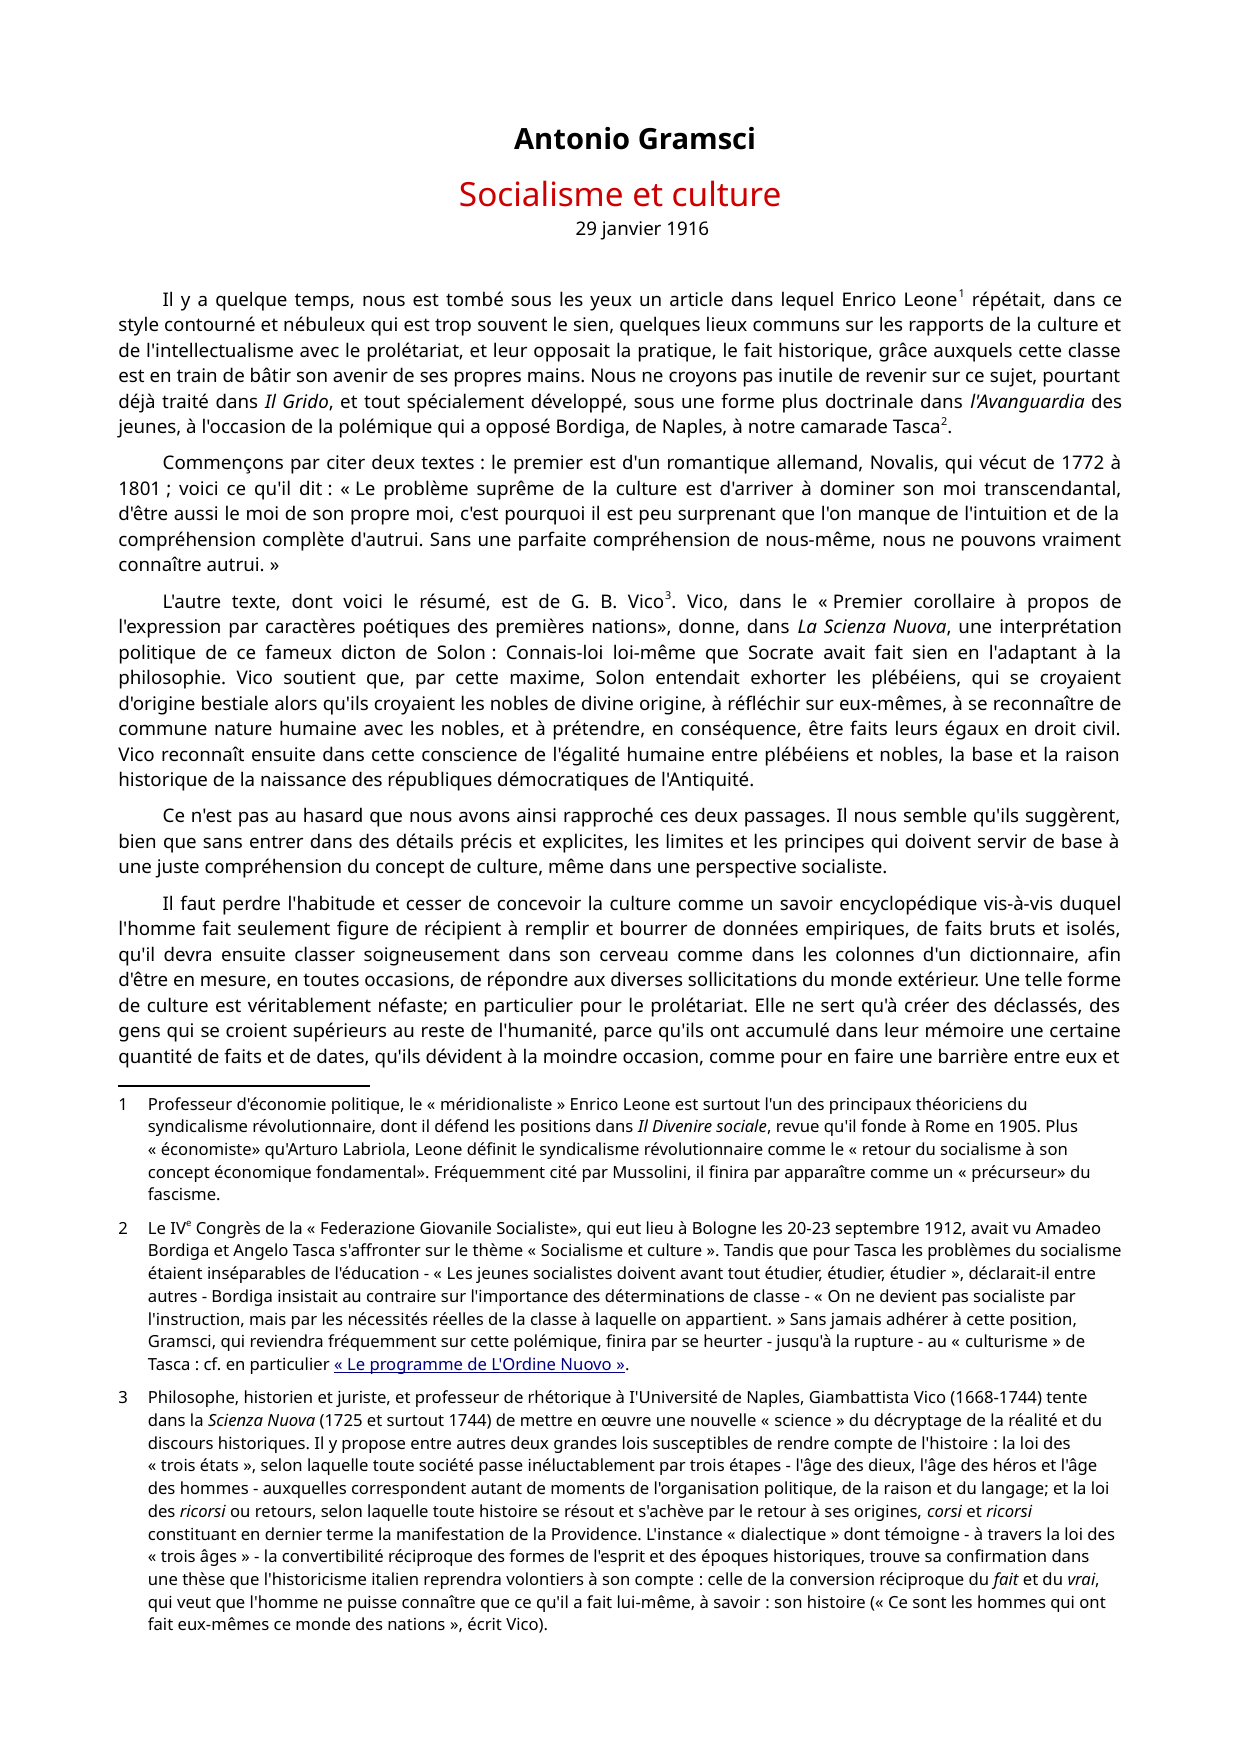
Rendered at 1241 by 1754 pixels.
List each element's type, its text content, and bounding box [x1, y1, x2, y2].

text Antonio Gramsci [148, 118, 1122, 158]
text Professeur d'économie politique, le « méridionaliste » Enrico Leone est surtout l'un des principaux théoriciens du syndicalisme révolutionnaire, dont il défend les positions dans Il Divenire sociale, revue qu'il fonde à Rome en 1905. Plus « économiste» qu'Arturo Labriola, Leone définit le syndicalisme révolutionnaire comme le « retour du socialisme à son concept économique fondamental». Fréquemment cité par Mussolini, il finira par apparaître comme un « précurseur» du fascisme. [118, 1092, 1122, 1206]
text Ce n'est pas au hasard que nous avons ainsi rapproché ces deux passages. Il nous semble qu'ils suggèrent, bien que sans entrer dans des détails précis et explicites, les limites et les principes qui doivent servir de base à une juste compréhension du concept de culture, même dans une perspective socialiste. [118, 803, 1122, 879]
text Commençons par citer deux textes : le premier est d'un romantique allemand, Novalis, qui vécut de 1772 à 1801 ; voici ce qu'il dit : « Le problème suprême de la culture est d'arriver à dominer son moi transcendantal, d'être aussi le moi de son propre moi, c'est pourquoi il est peu surprenant que l'on manque de l'intuition et de la compréhension complète d'autrui. Sans une parfaite compréhension de nous-même, nous ne pouvons vraiment connaître autrui. » [118, 450, 1122, 577]
text Il faut perdre l'habitude et cesser de concevoir la culture comme un savoir encyclopédique vis-à-vis duquel l'homme fait seulement figure de récipient à remplir et bourrer de données empiriques, de faits bruts et isolés, qu'il devra ensuite classer soigneusement dans son cerveau comme dans les colonnes d'un dictionnaire, afin d'être en mesure, en toutes occasions, de répondre aux diverses sollicitations du monde extérieur. Une telle forme de culture est véritablement néfaste; en particulier pour le prolétariat. Elle ne sert qu'à créer des déclassés, des gens qui se croient supérieurs au reste de l'humanité, parce qu'ils ont accumulé dans leur mémoire une certaine quantité de faits et de dates, qu'ils dévident à la moindre occasion, comme pour en faire une barrière entre eux et [118, 890, 1122, 1068]
text Philosophe, historien et juriste, et professeur de rhétorique à I'Université de Naples, Giambattista Vico (1668-1744) tente dans la Scienza Nuova (1725 et surtout 1744) de mettre en œuvre une nouvelle « science » du décryptage de la réalité et du discours historiques. Il y propose entre autres deux grandes lois susceptibles de rendre compte de l'histoire : la loi des « trois états », selon laquelle toute société passe inéluctablement par trois étapes - l'âge des dieux, l'âge des héros et l'âge des hommes - auxquelles correspondent autant de moments de l'organisation politique, de la raison et du langage; et la loi des ricorsi ou retours, selon laquelle toute histoire se résout et s'achève par le retour à ses origines, corsi et ricorsi constituant en dernier terme la manifestation de la Providence. L'instance « dialectique » dont témoigne - à travers la loi des « trois âges » - la convertibilité réciproque des formes de l'esprit et des époques historiques, trouve sa confirmation dans une thèse que l'historicisme italien reprendra volontiers à son compte : celle de la conversion réciproque du fait et du vrai, qui veut que l'homme ne puisse connaître que ce qu'il a fait lui-même, à savoir : son histoire (« Ce sont les hommes qui ont fait eux-mêmes ce monde des nations », écrit Vico). [118, 1386, 1122, 1636]
text L'autre texte, dont voici le résumé, est de G. B. Vico. Vico, dans le « Premier corollaire à propos de l'expression par caractères poétiques des premières nations», donne, dans La Scienza Nuova, une interprétation politique de ce fameux dicton de Solon : Connais-loi loi-même que Socrate avait fait sien en l'adaptant à la philosophie. Vico soutient que, par cette maxime, Solon entendait exhorter les plébéiens, qui se croyaient d'origine bestiale alors qu'ils croyaient les nobles de divine origine, à réfléchir sur eux-mêmes, à se reconnaître de commune nature humaine avec les nobles, et à prétendre, en conséquence, être faits leurs égaux en droit civil. Vico reconnaît ensuite dans cette conscience de l'égalité humaine entre plébéiens et nobles, la base et la raison historique de la naissance des républiques démocratiques de l'Antiquité. [118, 588, 1122, 792]
subtitle Socialisme et culture [118, 170, 1122, 216]
text Le IVe Congrès de la « Federazione Giovanile Socialiste», qui eut lieu à Bologne les 20-23 septembre 1912, avait vu Amadeo Bordiga et Angelo Tasca s'affronter sur le thème « Socialisme et culture ». Tandis que pour Tasca les problèmes du socialisme étaient inséparables de l'éducation - « Les jeunes socialistes doivent avant tout étudier, étudier, étudier », déclarait-il entre autres - Bordiga insistait au contraire sur l'importance des déterminations de classe - « On ne devient pas socialiste par l'instruction, mais par les nécessités réelles de la classe à laquelle on appartient. » Sans jamais adhérer à cette position, Gramsci, qui reviendra fréquemment sur cette polémique, finira par se heurter - jusqu'à la rupture - au « culturisme » de Tasca : cf. en particulier « Le programme de L'Ordine Nuovo ». [118, 1216, 1122, 1375]
text 29 janvier 1916 [118, 216, 1122, 241]
text Il y a quelque temps, nous est tombé sous les yeux un article dans lequel Enrico Leone répétait, dans ce style contourné et nébuleux qui est trop souvent le sien, quelques lieux communs sur les rapports de la culture et de l'intellectualisme avec le prolétariat, et leur opposait la pratique, le fait historique, grâce auxquels cette classe est en train de bâtir son avenir de ses propres mains. Nous ne croyons pas inutile de revenir sur ce sujet, pourtant déjà traité dans Il Grido, et tout spécialement développé, sous une forme plus doctrinale dans l'Avanguardia des jeunes, à l'occasion de la polémique qui a opposé Bordiga, de Naples, à notre camarade Tasca. [118, 286, 1122, 439]
